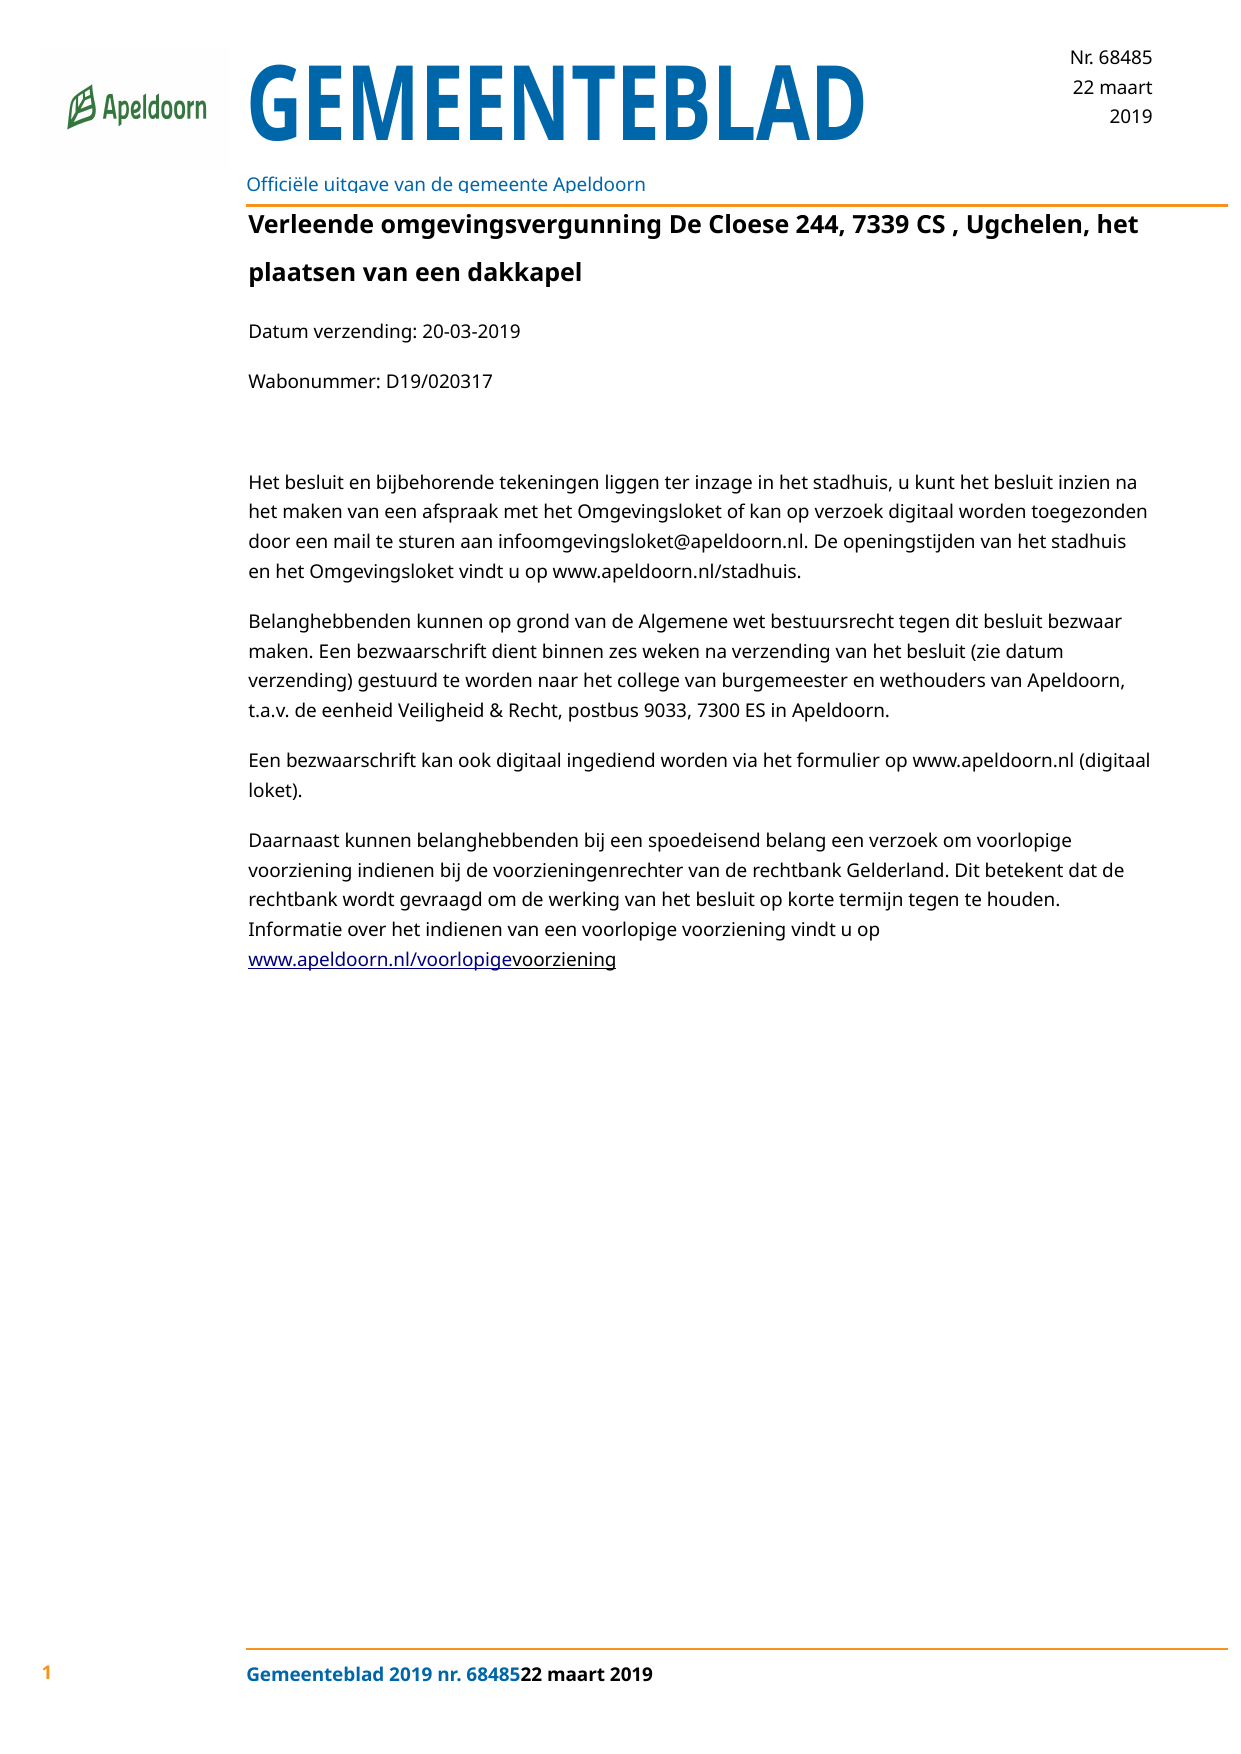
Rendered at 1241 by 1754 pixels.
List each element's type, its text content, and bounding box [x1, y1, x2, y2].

text Belanghebbenden kunnen op grond van de Algemene wet bestuursrecht tegen dit besluit bezwaar maken. Een bezwaarschrift dient binnen zes weken na verzending van het besluit (zie datum verzending) gestuurd te worden naar het college van burgemeester en wethouders van Apeldoorn, t.a.v. de eenheid Veiligheid & Recht, postbus 9033, 7300 ES in Apeldoorn. [248, 608, 1152, 723]
text Daarnaast kunnen belanghebbenden bij een spoedeisend belang een verzoek om voorlopige voorziening indienen bij de voorzieningenrechter van de rechtbank Gelderland. Dit betekent dat de rechtbank wordt gevraagd om de werking van het besluit op korte termijn tegen te houden. Informatie over het indienen van een voorlopige voorziening vindt u op www.apeldoorn.nl/voorlopigevoorziening [248, 827, 1152, 972]
picture [41, 47, 231, 172]
text Een bezwaarschrift kan ook digitaal ingediend worden via het formulier op www.apeldoorn.nl (digitaal loket). [248, 747, 1152, 803]
text Datum verzending: 20-03-2019 [248, 318, 1152, 344]
text Verleende omgevingsvergunning De Cloese 244, 7339 CS , Ugchelen, het plaatsen van een dakkapel [248, 207, 1152, 288]
text Wabonummer: D19/020317 [248, 368, 1152, 394]
text Het besluit en bijbehorende tekeningen liggen ter inzage in het stadhuis, u kunt het besluit inzien na het maken van een afspraak met het Omgevingsloket of kan op verzoek digitaal worden toegezonden door een mail te sturen aan infoomgevingsloket@apeldoorn.nl. De openingstijden van het stadhuis en het Omgevingsloket vindt u op www.apeldoorn.nl/stadhuis. [248, 469, 1152, 584]
